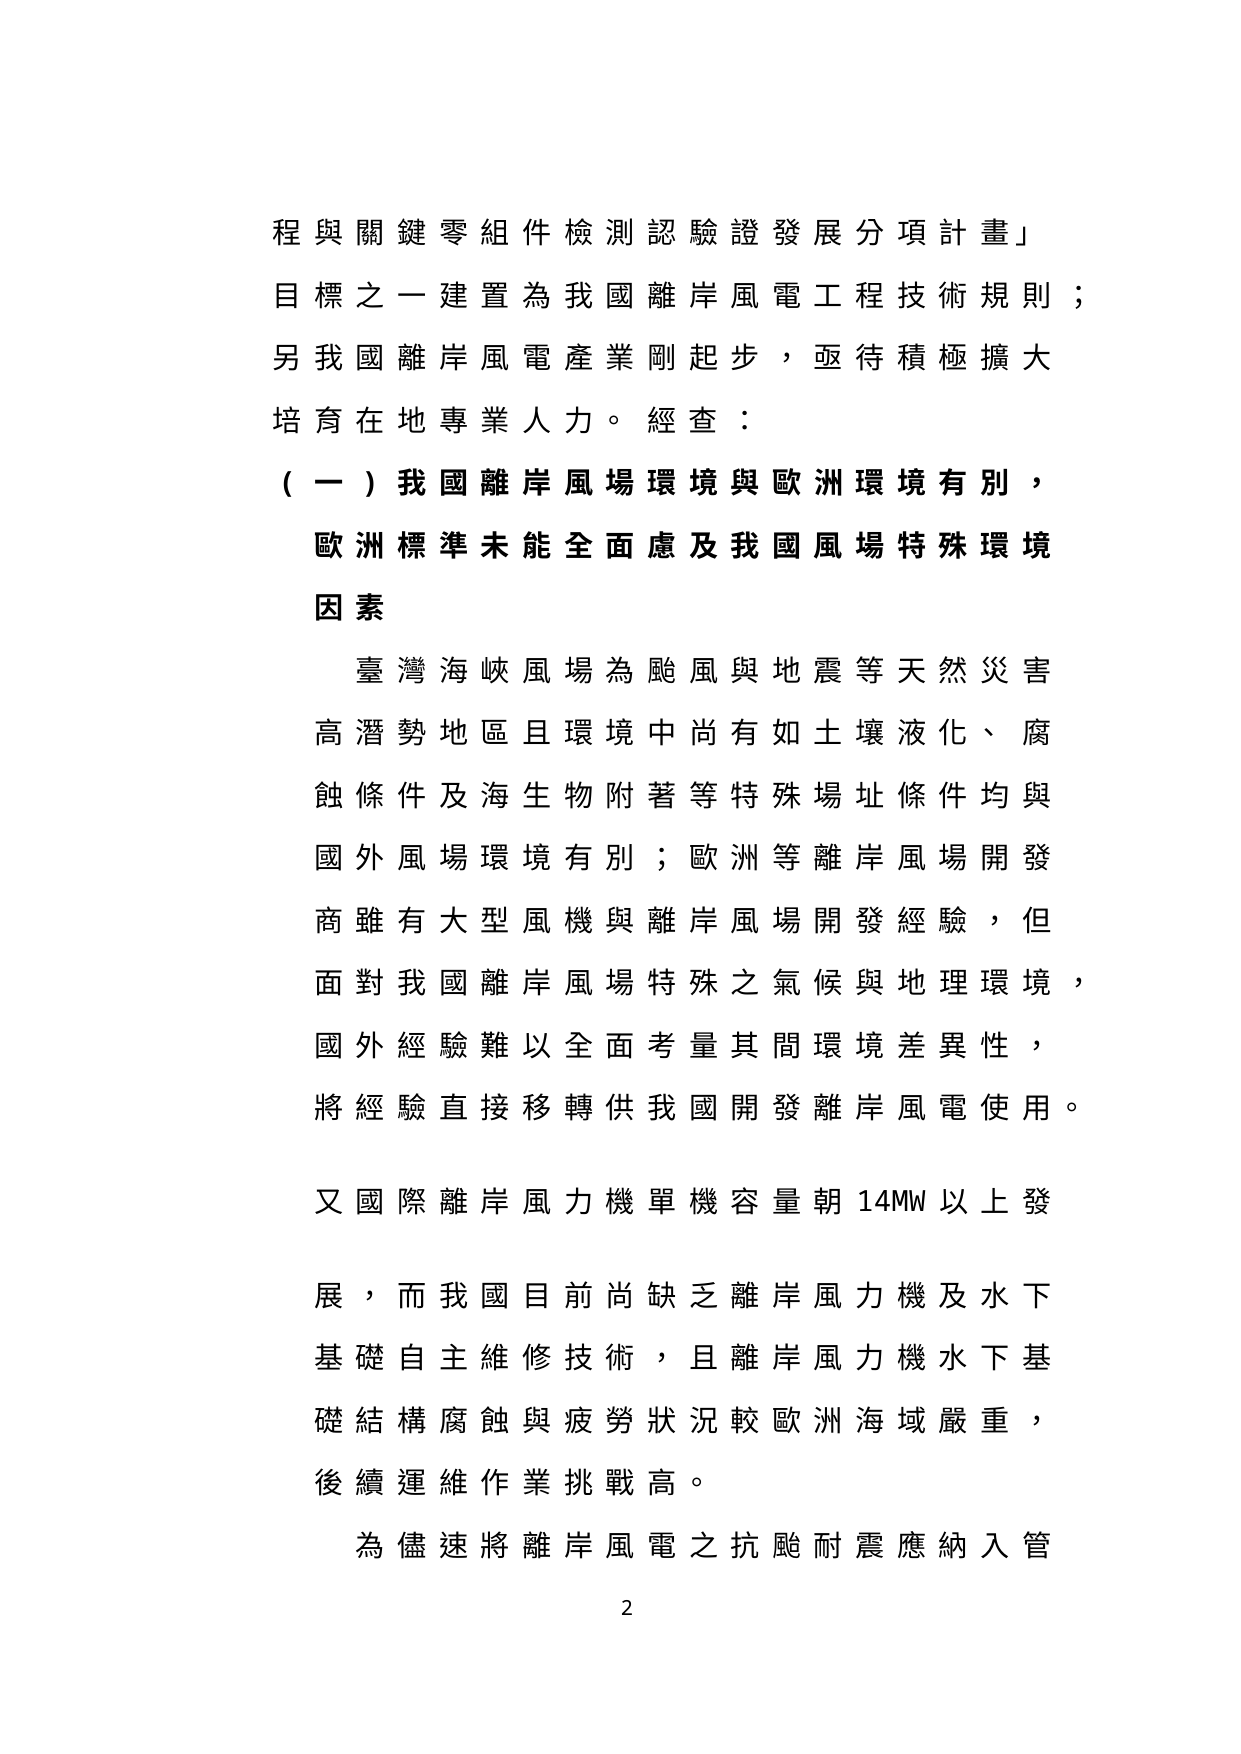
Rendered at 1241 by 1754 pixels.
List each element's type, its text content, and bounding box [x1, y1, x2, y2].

text (一)我國離岸風場環境與歐洲環境有別，歐洲標準未能全面慮及我國風場特殊環境因素 [242, 439, 1058, 627]
text 臺灣海峽風場為颱風與地震等天然災害高潛勢地區且環境中尚有如土壤液化、腐蝕條件及海生物附著等特殊場址條件均與國外風場環境有別；歐洲等離岸風場開發商雖有大型風機與離岸風場開發經驗，但面對我國離岸風場特殊之氣候與地理環境，國外經驗難以全面考量其間環境差異性，將經驗直接移轉供我國開發離岸風電使用。又國際離岸風力機單機容量朝14MW以上發展，而我國目前尚缺乏離岸風力機及水下基礎自主維修技術，且離岸風力機水下基礎結構腐蝕與疲勞狀況較歐洲海域嚴重，後續運維作業挑戰高。 [271, 627, 1058, 1502]
text 我國離岸風力發電案場已有苗栗海洋示範風場於108年併網商轉(裝置容量128MW)，且預估至114年度有海能風場等合計裝置容量5,080 MW併網商轉(詳表3-1-2)，惟我國迄今尚無合於本國離岸風場環境之離岸風電工程技術規則暨離岸風電維運安全規範；標準檢驗局辦理前瞻基礎建設計畫「國家綠能標準檢測驗證計畫」執行期程110年至114年(相關預算詳表3-3-1)，其「離岸風電工程與關鍵零組件檢測認驗證發展分項計畫」目標之一建置為我國離岸風電工程技術規則；另我國離岸風電產業剛起步，亟待積極擴大培育在地專業人力。經查： [242, 189, 1058, 439]
text 為儘速將離岸風電之抗颱耐震應納入管理，能源局於108年4月19日發布修正「電業竣工查驗作業要點」第3點規定，要求離岸式風力發電機組申請竣工查驗時，需檢具「標準局所核發之抗颱耐震相關專案驗證證明文件」。是以，針對我國離岸風場特殊環境實有必要制定適合我國之離岸風電工程技術規則。因我國離岸風電本土技術規則尚未制定，國內技師缺乏審查基準，致關鍵設計、製造、運輸安裝、驗證技術由國外工程顧問、施工包商及驗證單位掌控，且離岸風力電場後續運維期間亦無審查準據，恐衍生安全風險。 [271, 1502, 1058, 1564]
